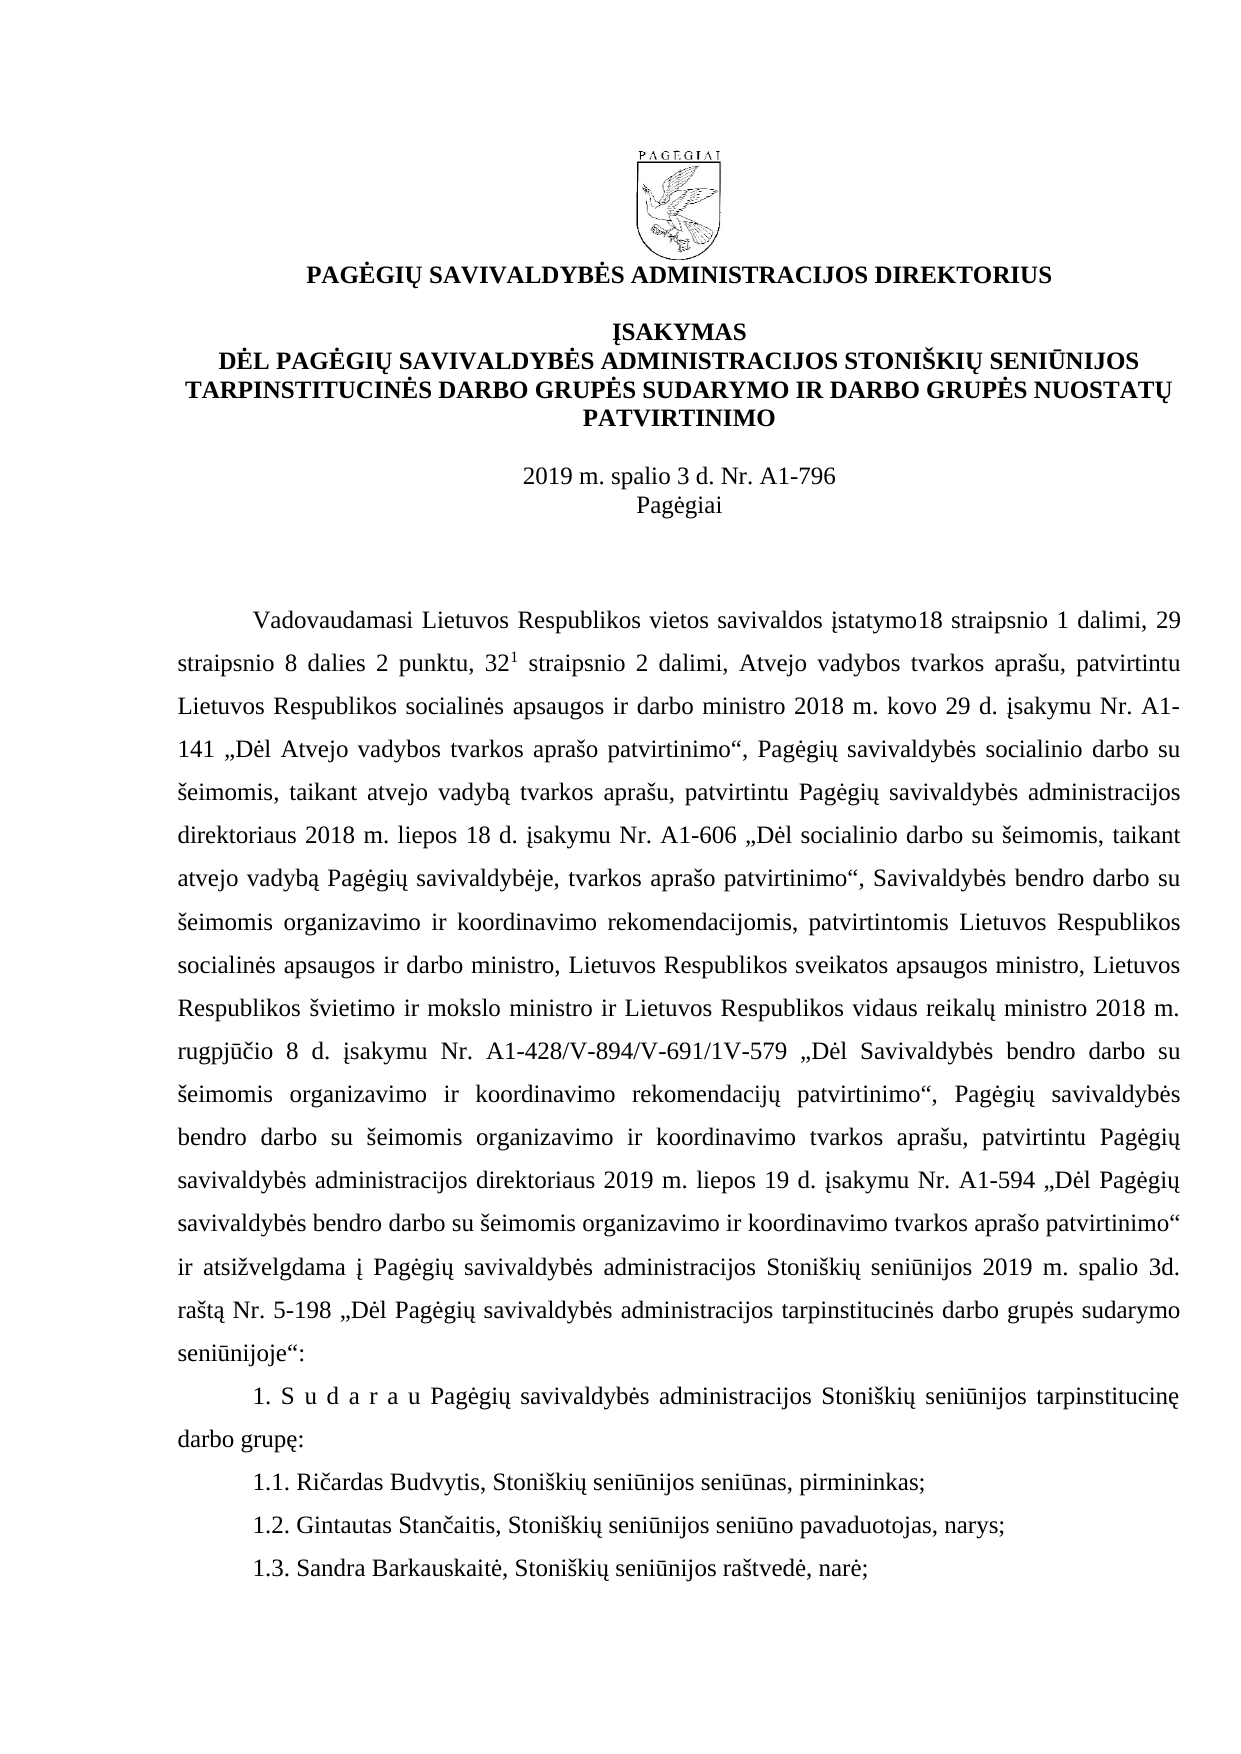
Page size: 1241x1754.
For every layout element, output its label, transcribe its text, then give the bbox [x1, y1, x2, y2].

text 1.1. Ričardas Budvytis, Stoniškių seniūnijos seniūnas, pirmininkas; [177, 1467, 1181, 1496]
text 2019 m. spalio 3 d. Nr. A1-796 [177, 461, 1181, 490]
text įsakymas [177, 317, 1181, 346]
text dėl Pagėgių savivaldybės ADMINISTRACIJOS stoniškių SENIŪNIJOS TARPINSTITUCINĖS darbo GRUPĖS SUDARYMO IR DARBO GRUPĖS NUOSTATŲ patvirtinimo [177, 346, 1181, 432]
text 1.2. Gintautas Stančaitis, Stoniškių seniūnijos seniūno pavaduotojas, narys; [177, 1510, 1181, 1539]
text Vadovaudamasi Lietuvos Respublikos vietos savivaldos įstatymo18 straipsnio 1 dalimi, 29 straipsnio 8 dalies 2 punktu, 321 straipsnio 2 dalimi, Atvejo vadybos tvarkos aprašu, patvirtintu Lietuvos Respublikos socialinės apsaugos ir darbo ministro 2018 m. kovo 29 d. įsakymu Nr. A1-141 „Dėl Atvejo vadybos tvarkos aprašo patvirtinimo“, Pagėgių savivaldybės socialinio darbo su šeimomis, taikant atvejo vadybą tvarkos aprašu, patvirtintu Pagėgių savivaldybės administracijos direktoriaus 2018 m. liepos 18 d. įsakymu Nr. A1-606 „Dėl socialinio darbo su šeimomis, taikant atvejo vadybą Pagėgių savivaldybėje, tvarkos aprašo patvirtinimo“, Savivaldybės bendro darbo su šeimomis organizavimo ir koordinavimo rekomendacijomis, patvirtintomis Lietuvos Respublikos socialinės apsaugos ir darbo ministro, Lietuvos Respublikos sveikatos apsaugos ministro, Lietuvos Respublikos švietimo ir mokslo ministro ir Lietuvos Respublikos vidaus reikalų ministro 2018 m. rugpjūčio 8 d. įsakymu Nr. A1-428/V-894/V-691/1V-579 „Dėl Savivaldybės bendro darbo su šeimomis organizavimo ir koordinavimo rekomendacijų patvirtinimo“, Pagėgių savivaldybės bendro darbo su šeimomis organizavimo ir koordinavimo tvarkos aprašu, patvirtintu Pagėgių savivaldybės administracijos direktoriaus 2019 m. liepos 19 d. įsakymu Nr. A1-594 „Dėl Pagėgių savivaldybės bendro darbo su šeimomis organizavimo ir koordinavimo tvarkos aprašo patvirtinimo“ ir atsižvelgdama į Pagėgių savivaldybės administracijos Stoniškių seniūnijos 2019 m. spalio 3d. raštą Nr. 5-198 „Dėl Pagėgių savivaldybės administracijos tarpinstitucinės darbo grupės sudarymo seniūnijoje“: [177, 605, 1181, 1367]
text 1. S u d a r a u Pagėgių savivaldybės administracijos Stoniškių seniūnijos tarpinstitucinę darbo grupę: [177, 1381, 1181, 1453]
text 1.3. Sandra Barkauskaitė, Stoniškių seniūnijos raštvedė, narė; [177, 1553, 1181, 1582]
text Pagėgiai [177, 490, 1181, 518]
text Pagėgių savivaldybės administracijos direktorius [177, 260, 1181, 288]
